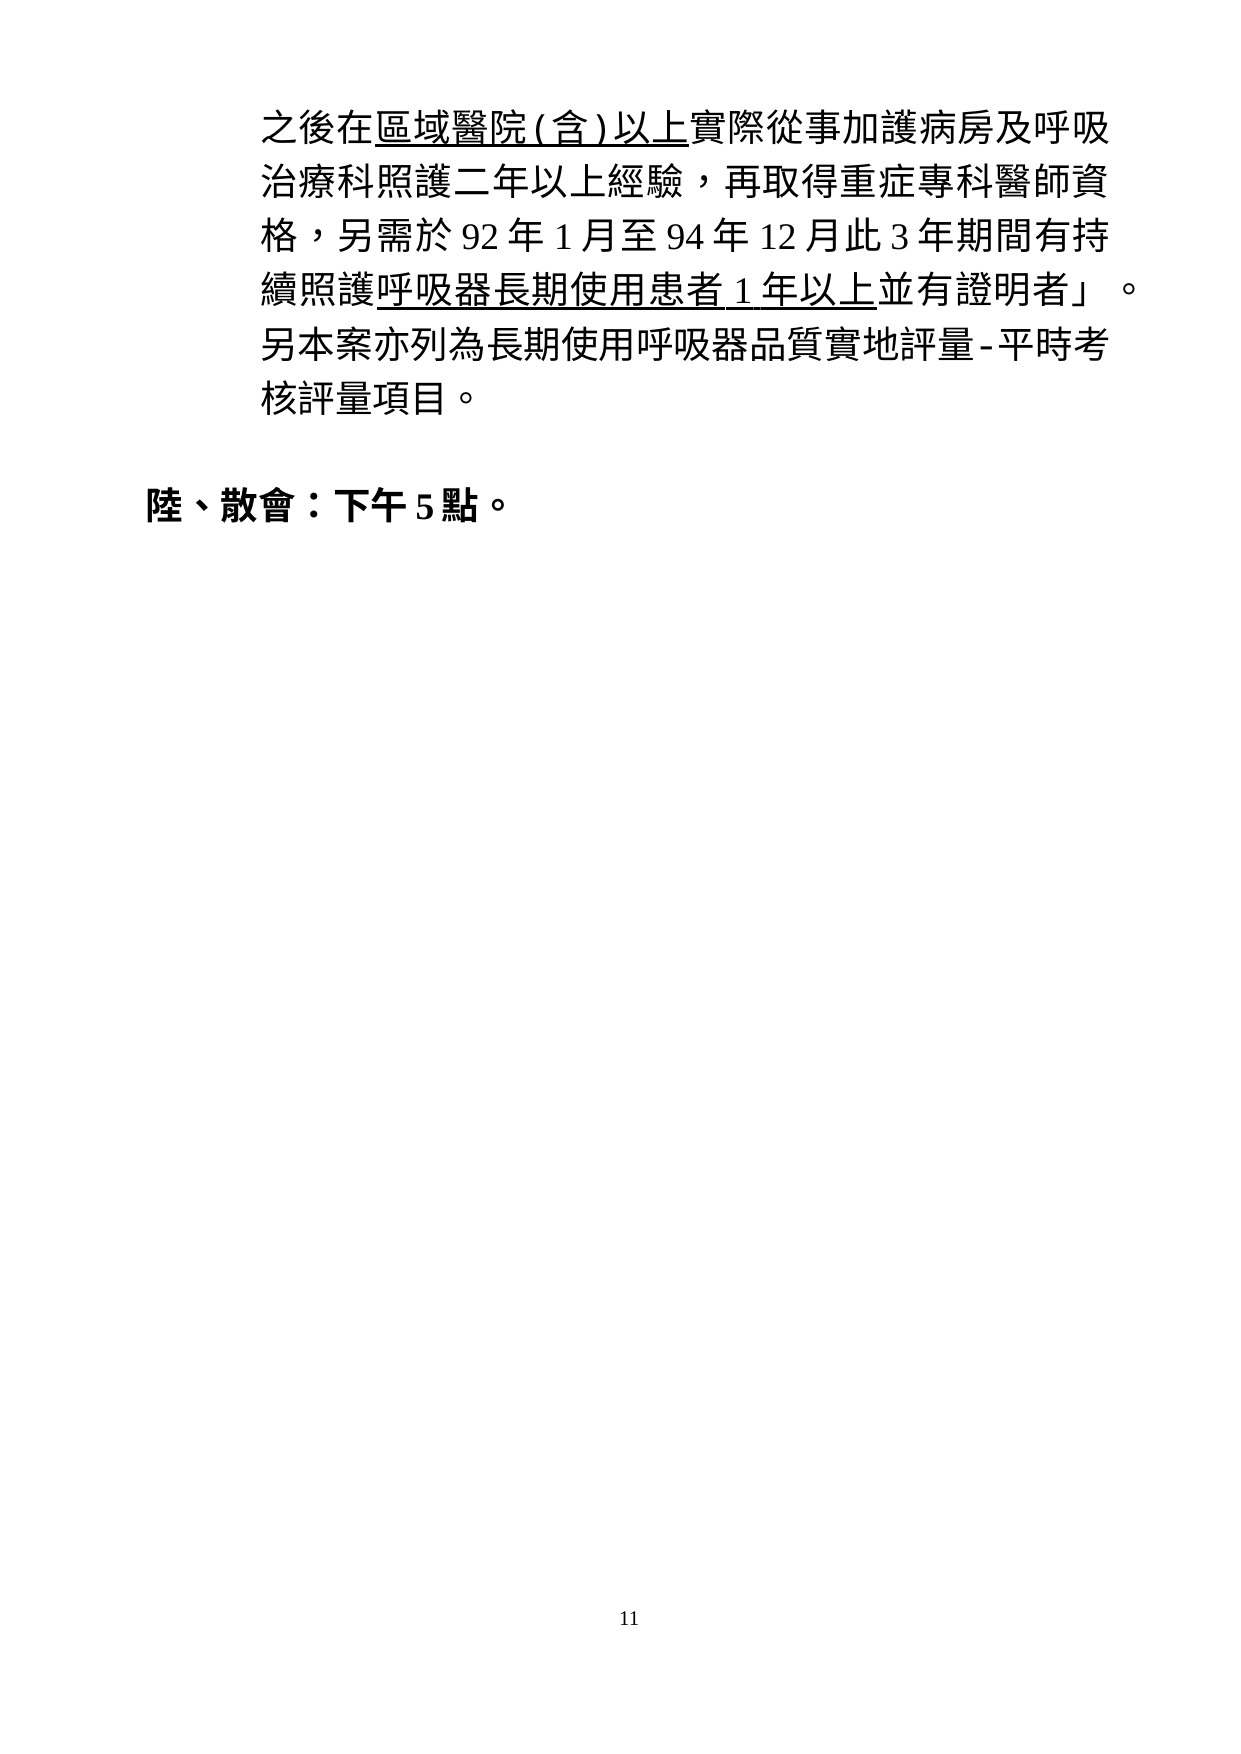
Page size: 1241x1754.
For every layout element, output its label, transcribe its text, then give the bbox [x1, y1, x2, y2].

text 陸、散會：下午5點。 [145, 476, 1110, 530]
text 決議：長期使用呼吸器照護品質審查評量項目「申報呼吸器案件之專責主治醫師比率」，其重症專科醫師比照胸腔暨重症專責醫師給分之資格，新增條件修正為「若為85年(含)以後取得內科主治專科醫師資格，之後在區域醫院(含)以上實際從事加護病房及呼吸治療科照護二年以上經驗，再取得重症專科醫師資格，另需於92年1月至94年12月此3年期間有持續照護呼吸器長期使用患者1年以上並有證明者」。另本案亦列為長期使用呼吸器品質實地評量-平時考核評量項目。 [148, 97, 1110, 423]
